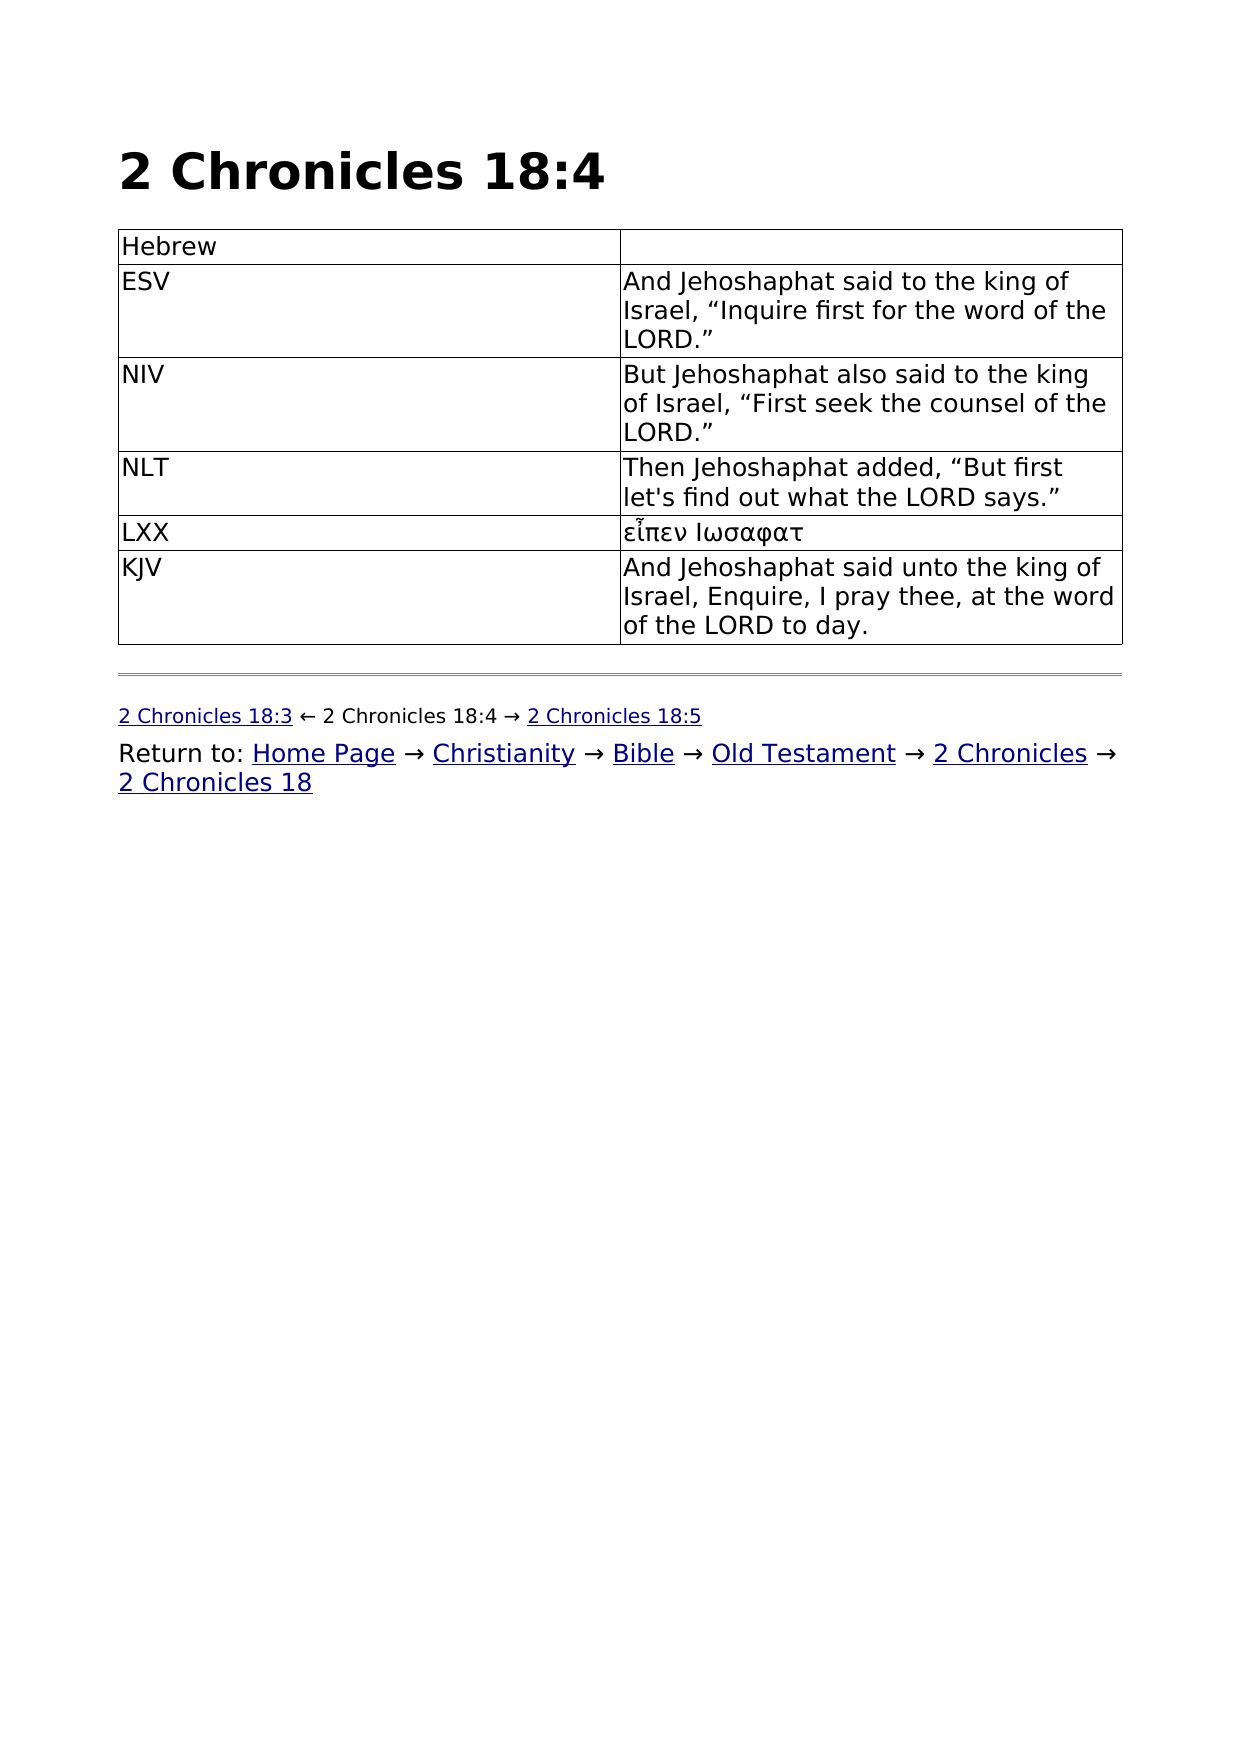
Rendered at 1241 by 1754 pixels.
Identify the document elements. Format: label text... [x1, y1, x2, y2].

text 2 Chronicles 18:3 ← 2 Chronicles 18:4 → 2 Chronicles 18:5 [118, 705, 1122, 739]
table_cell LXX [119, 516, 620, 550]
table_cell And Jehoshaphat said unto the king of Israel, Enquire, I pray thee, at the word of the LORD to day. [621, 551, 1122, 643]
table_cell NIV [119, 358, 620, 451]
subtitle 2 Chronicles 18:4 [118, 143, 1122, 201]
table_cell And Jehoshaphat said to the king of Israel, “Inquire first for the word of the LORD.” [621, 265, 1122, 357]
text Return to: Home Page → Christianity → Bible → Old Testament → 2 Chronicles → 2 Chronicles 18 [118, 739, 1122, 797]
table_cell εἶπεν Ιωσαφατ [621, 516, 1122, 550]
table_header Hebrew [119, 230, 620, 264]
table_cell KJV [119, 551, 620, 643]
table_header [621, 230, 1122, 264]
table_cell NLT [119, 452, 620, 515]
table_cell But Jehoshaphat also said to the king of Israel, “First seek the counsel of the LORD.” [621, 358, 1122, 451]
table_cell ESV [119, 265, 620, 357]
table_cell Then Jehoshaphat added, “But first let's find out what the LORD says.” [621, 452, 1122, 515]
